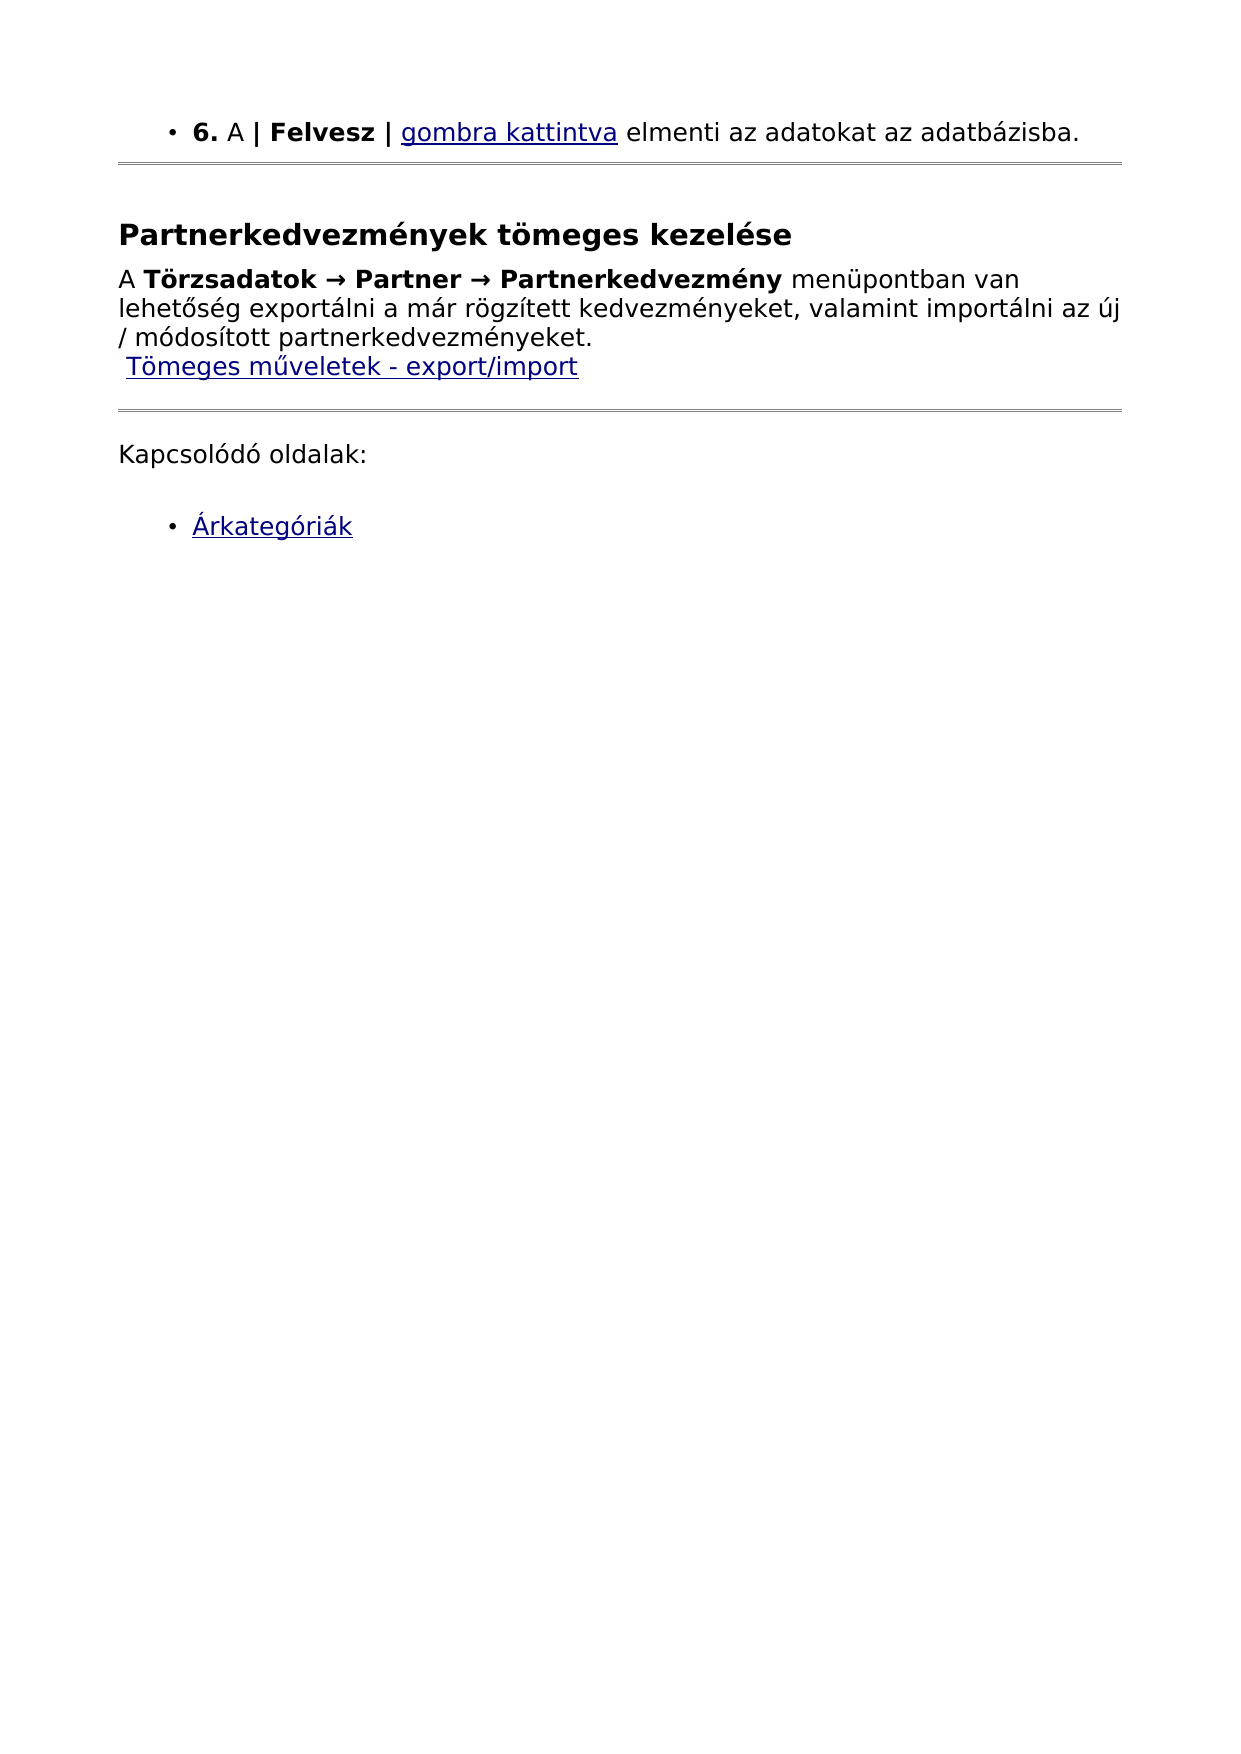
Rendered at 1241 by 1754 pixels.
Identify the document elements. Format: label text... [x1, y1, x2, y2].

list 6. A | Felvesz | gombra kattintva elmenti az adatokat az adatbázisba. [177, 118, 1122, 147]
text Kapcsolódó oldalak: [118, 441, 1122, 470]
text A Törzsadatok → Partner → Partnerkedvezmény menüpontban van lehetőség exportálni a már rögzített kedvezményeket, valamint importálni az új / módosított partnerkedvezményeket. Tömeges műveletek - export/import [118, 265, 1122, 382]
subtitle Partnerkedvezmények tömeges kezelése [118, 219, 1122, 253]
list Árkategóriák [177, 512, 1122, 541]
